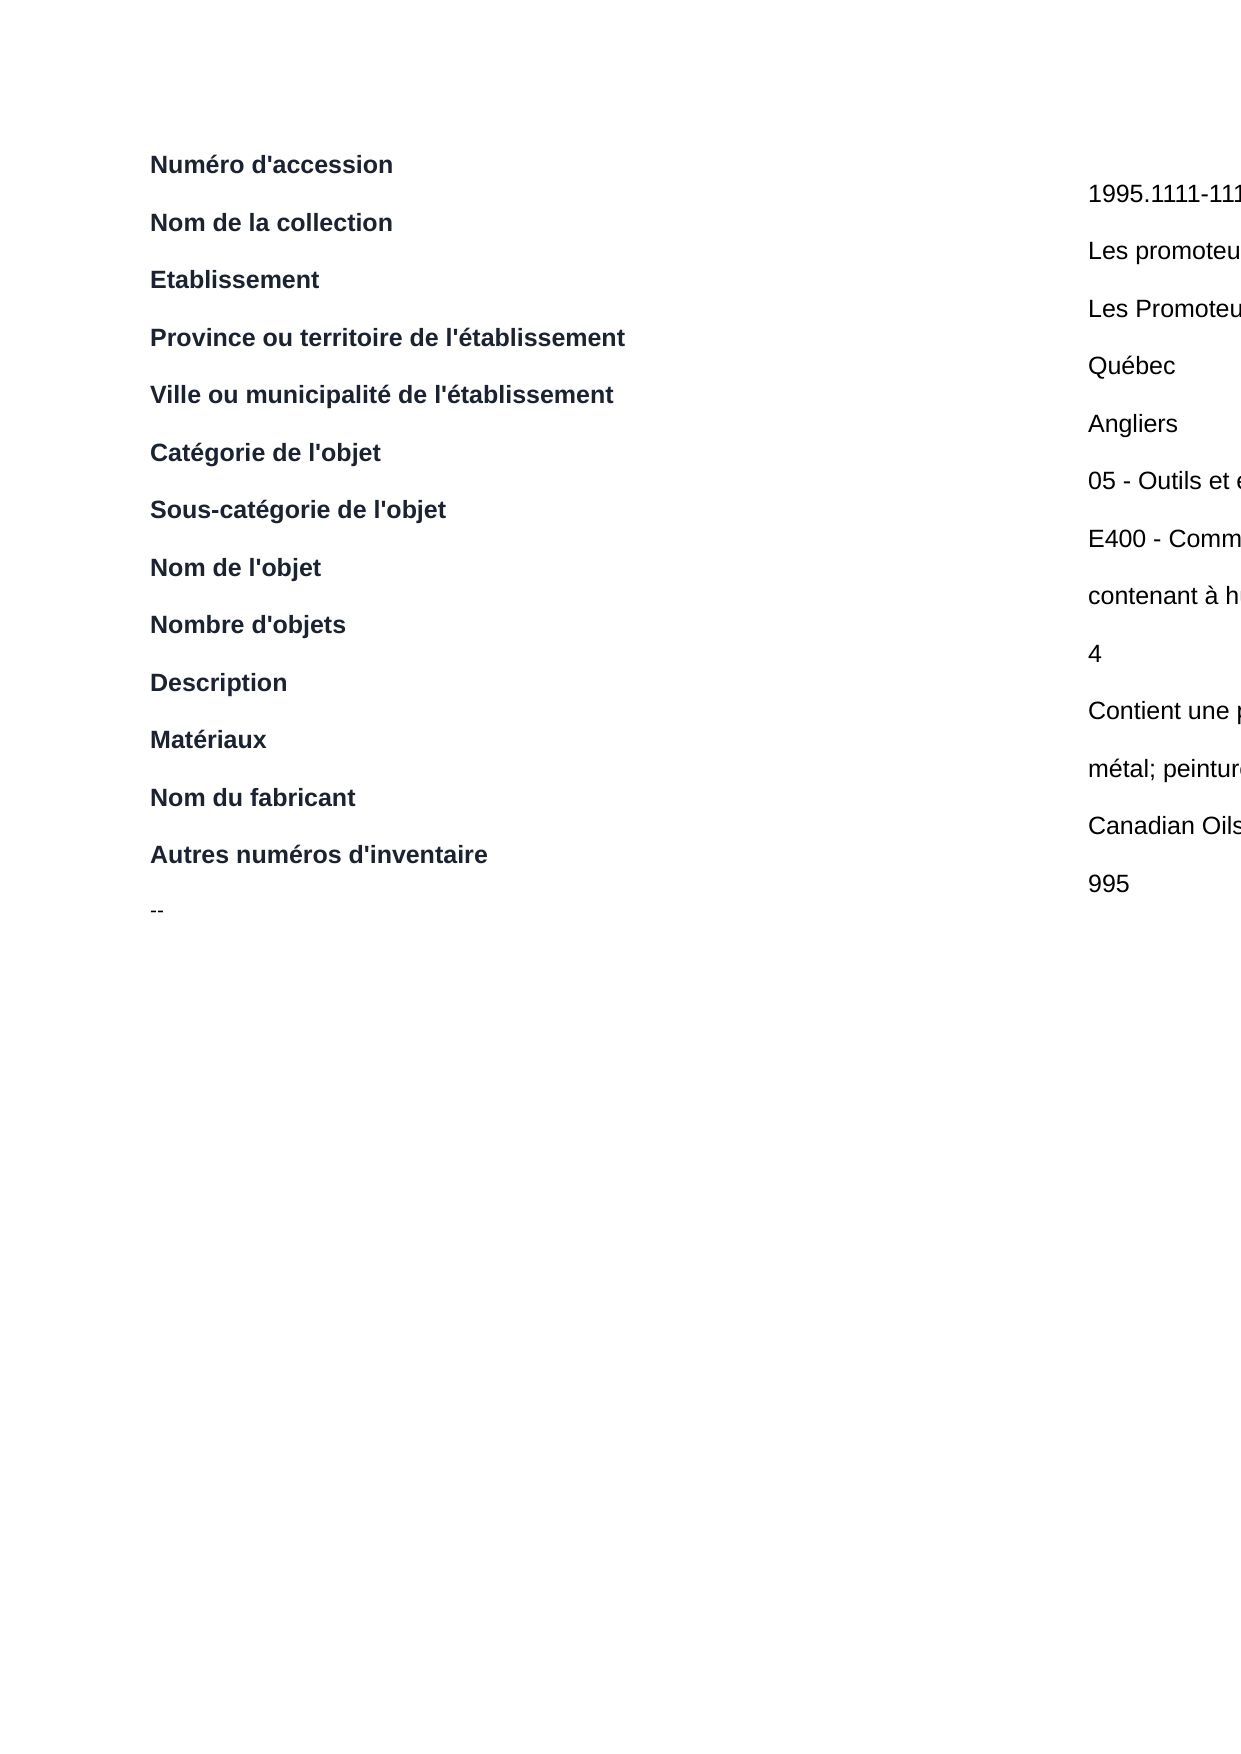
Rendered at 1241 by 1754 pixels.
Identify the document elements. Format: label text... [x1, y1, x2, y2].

text Angliers [1088, 409, 1240, 437]
text 05 - Outils et équipement de science et technologie [1088, 466, 1240, 495]
text Nombre d'objets [150, 610, 1090, 639]
text -- [150, 897, 1090, 921]
text 995 [1088, 869, 1240, 897]
text Province ou territoire de l'établissement [150, 322, 1090, 351]
text Canadian Oils Company Limited [1088, 811, 1240, 840]
text Contient une pinte impériale. Blanc, turquoise et jaune. Très rouillé. Percé de deux trous à un bout. Inscriptions: "White Rose, huile à moteur". [1088, 696, 1240, 725]
text métal; peinture [1088, 754, 1240, 782]
text Description [150, 667, 1090, 696]
text Nom de l'objet [150, 552, 1090, 581]
text Ville ou municipalité de l'établissement [150, 380, 1090, 409]
text Nom de la collection [150, 207, 1090, 236]
text 4 [1088, 639, 1240, 667]
text contenant à huile [1088, 581, 1240, 610]
text Les promoteurs d'Angliers [1088, 236, 1240, 265]
text 1995.1111-1114 [1088, 179, 1240, 207]
text Québec [1088, 351, 1240, 380]
text E400 - Commerce [1088, 524, 1240, 552]
text Les Promoteurs d'Angliers inc. [1088, 294, 1240, 322]
text Etablissement [150, 265, 1090, 294]
text Sous-catégorie de l'objet [150, 495, 1090, 524]
text Matériaux [150, 725, 1090, 754]
text Nom du fabricant [150, 782, 1090, 811]
text Autres numéros d'inventaire [150, 840, 1090, 869]
text Numéro d'accession [150, 150, 1090, 179]
text Catégorie de l'objet [150, 437, 1090, 466]
